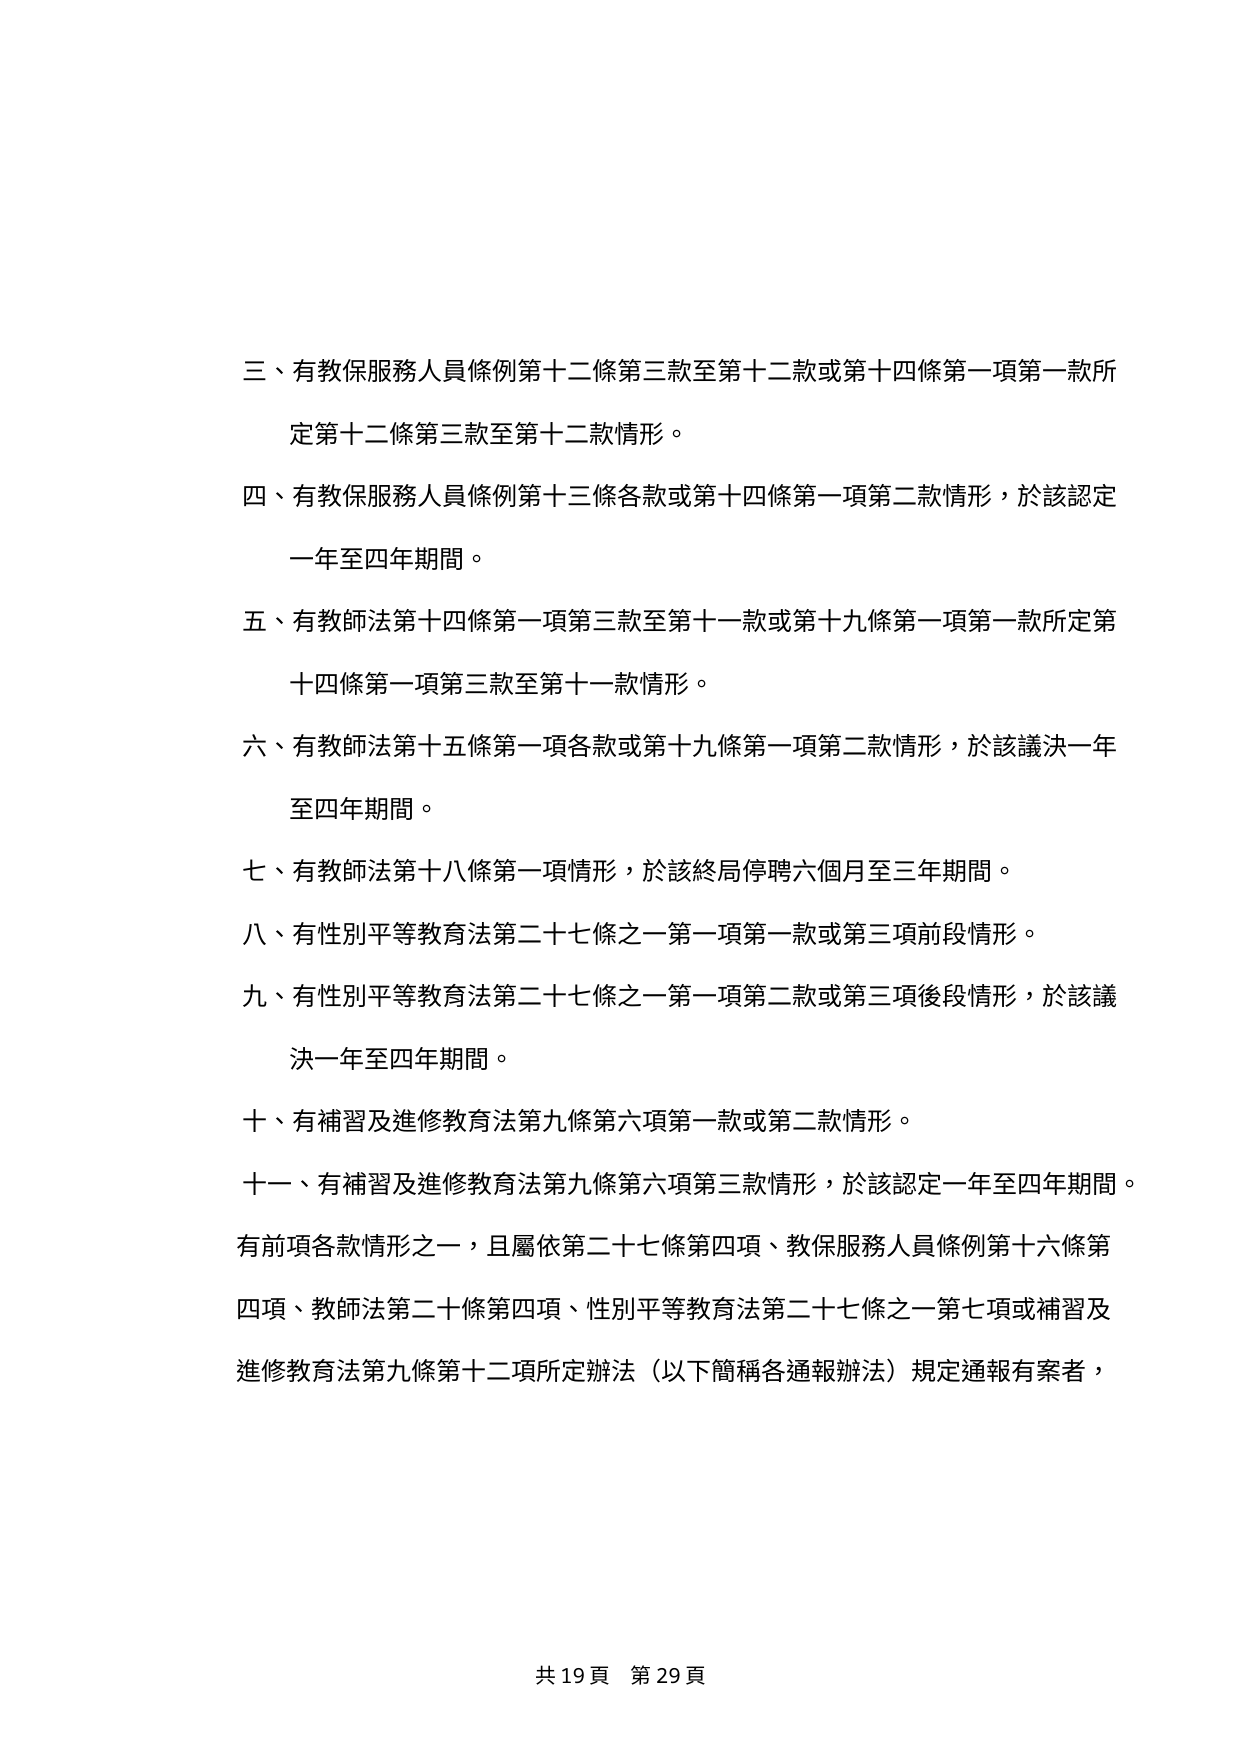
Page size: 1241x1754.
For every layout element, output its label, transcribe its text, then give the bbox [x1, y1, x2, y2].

text 三、有教保服務人員條例第十二條第三款至第十二款或第十四條第一項第一款所定第十二條第三款至第十二款情形。 [242, 328, 1122, 453]
text 七、有教師法第十八條第一項情形，於該終局停聘六個月至三年期間。 [242, 828, 1122, 891]
text 十、有補習及進修教育法第九條第六項第一款或第二款情形。 [242, 1078, 1122, 1141]
text 九、有性別平等教育法第二十七條之一第一項第二款或第三項後段情形，於該議決一年至四年期間。 [242, 953, 1122, 1078]
text 十一、有補習及進修教育法第九條第六項第三款情形，於該認定一年至四年期間。 [242, 1141, 1122, 1203]
text 有前項各款情形之一，且屬依第二十七條第四項、教保服務人員條例第十六條第四項、教師法第二十條第四項、性別平等教育法第二十七條之一第七項或補習及進修教育法第九條第十二項所定辦法（以下簡稱各通報辦法）規定通報有案者， [236, 1203, 1122, 1391]
text 八、有性別平等教育法第二十七條之一第一項第一款或第三項前段情形。 [242, 891, 1122, 953]
text 四、有教保服務人員條例第十三條各款或第十四條第一項第二款情形，於該認定一年至四年期間。 [242, 453, 1122, 578]
text 六、有教師法第十五條第一項各款或第十九條第一項第二款情形，於該議決一年至四年期間。 [242, 703, 1122, 828]
text 五、有教師法第十四條第一項第三款至第十一款或第十九條第一項第一款所定第十四條第一項第三款至第十一款情形。 [242, 578, 1122, 703]
